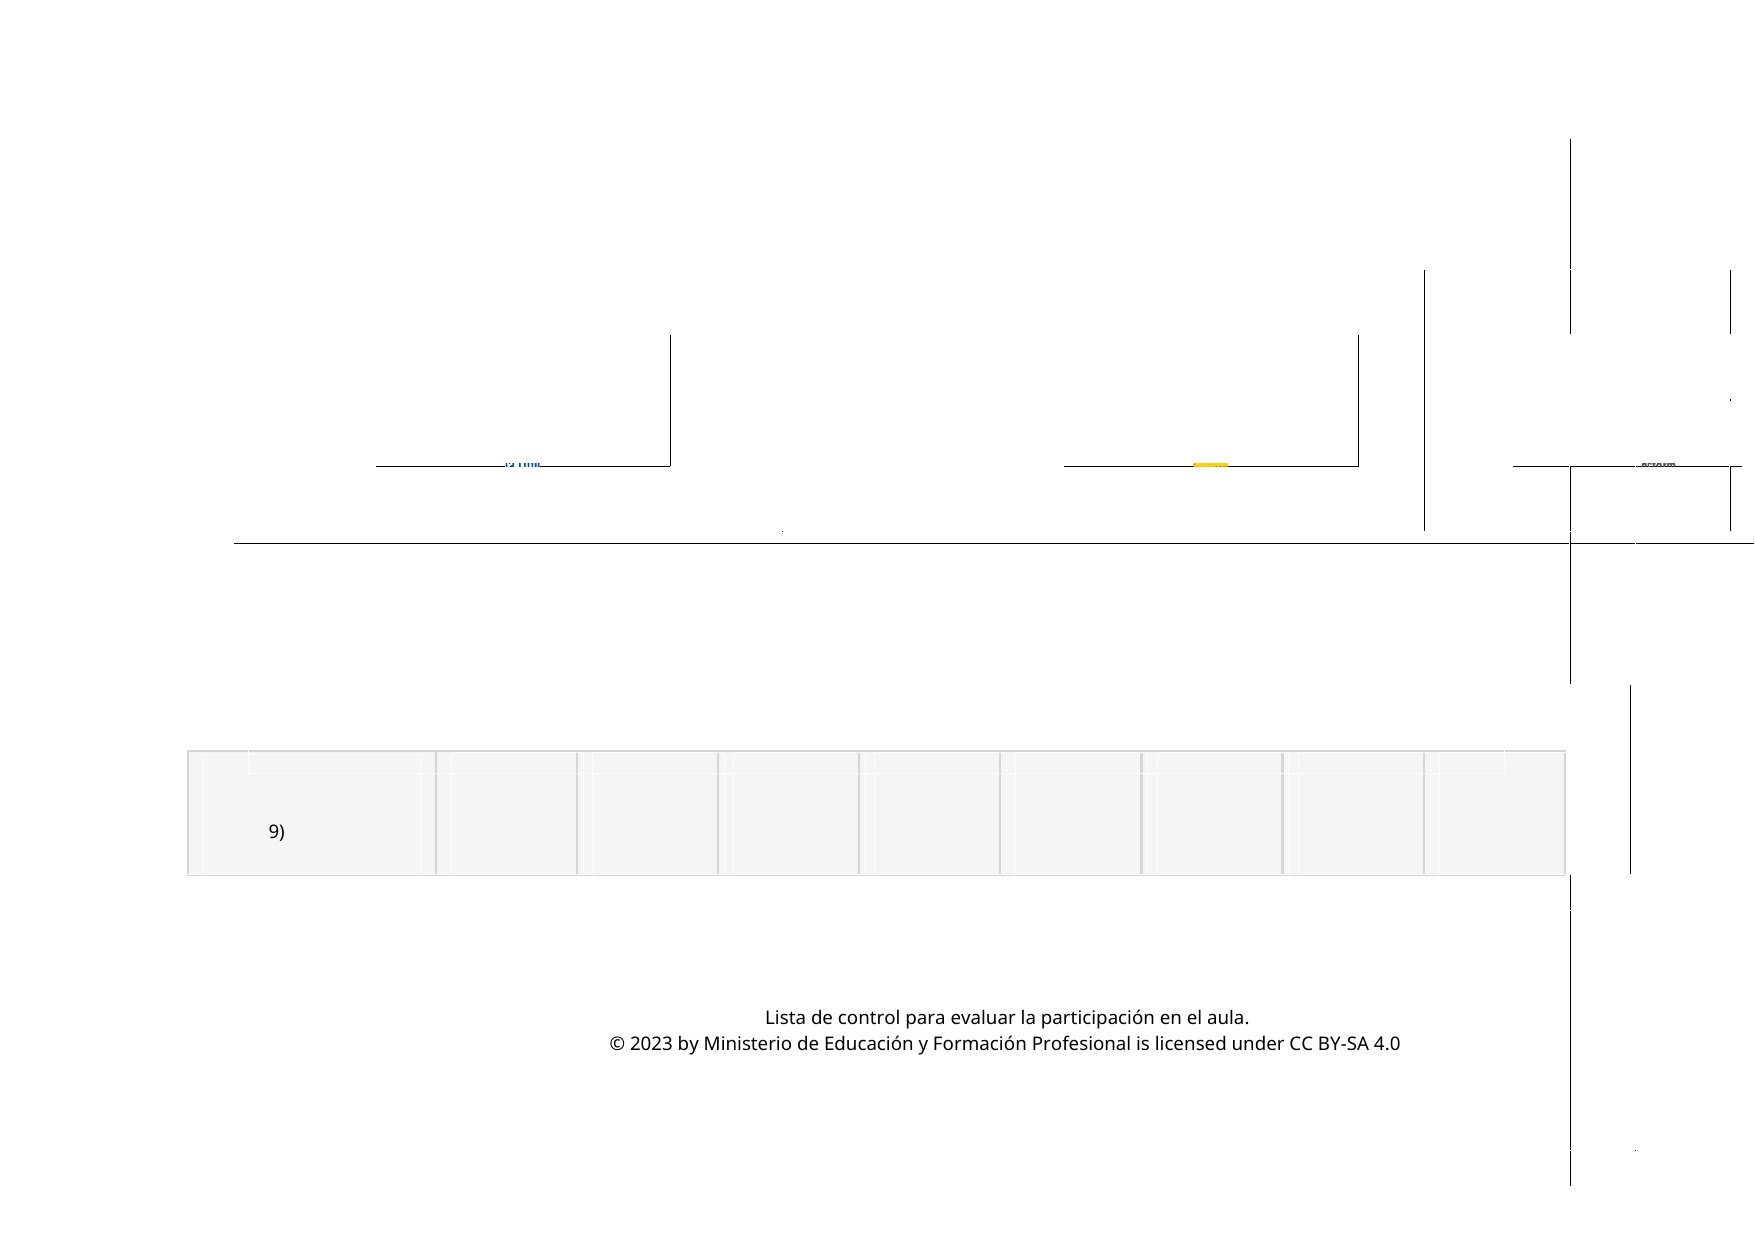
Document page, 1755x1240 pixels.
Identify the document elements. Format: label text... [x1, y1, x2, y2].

table_cell [1284, 753, 1288, 773]
table_cell [1001, 774, 1006, 874]
table_cell [1143, 774, 1147, 874]
table_cell [1289, 774, 1298, 874]
table_cell [421, 774, 435, 874]
table_cell [1431, 774, 1439, 874]
table_cell [1001, 753, 1006, 773]
table_cell [1284, 774, 1288, 874]
table_cell [437, 774, 451, 874]
table_cell [719, 774, 724, 874]
table_cell [1016, 774, 1140, 874]
table_cell [1143, 753, 1147, 773]
table_cell [1158, 753, 1281, 773]
table_cell [1289, 752, 1298, 773]
table_cell [725, 774, 733, 874]
table_cell [1148, 752, 1157, 773]
table_cell 9) [204, 755, 420, 874]
table_cell [249, 752, 435, 773]
table_cell [1007, 774, 1015, 874]
table_cell [725, 752, 733, 773]
table_cell [1425, 753, 1430, 773]
table_cell [719, 753, 724, 773]
table_cell [437, 752, 451, 773]
table_cell [1016, 753, 1140, 773]
table_cell [866, 752, 874, 773]
table_cell [1299, 753, 1423, 773]
table_cell [860, 774, 865, 874]
table_cell [734, 774, 858, 874]
table_cell [452, 774, 576, 874]
table_cell [452, 753, 576, 773]
table_cell [1299, 774, 1423, 874]
table_cell [1425, 774, 1430, 874]
table_cell [1148, 774, 1157, 874]
table_cell [189, 752, 248, 874]
table_cell [1431, 752, 1439, 773]
table_cell [875, 753, 999, 773]
table_cell [860, 753, 865, 773]
table_cell [1440, 753, 1564, 874]
table_cell [584, 774, 592, 874]
table_cell [593, 753, 717, 773]
table_cell [1007, 752, 1015, 773]
table_cell [734, 753, 858, 773]
table_cell [866, 774, 874, 874]
table_cell [578, 753, 583, 773]
table_cell [584, 752, 592, 773]
table_cell [578, 774, 583, 874]
table_cell [1440, 753, 1504, 773]
table_cell [875, 774, 999, 874]
table_cell [1158, 774, 1281, 874]
table_cell [593, 774, 717, 874]
